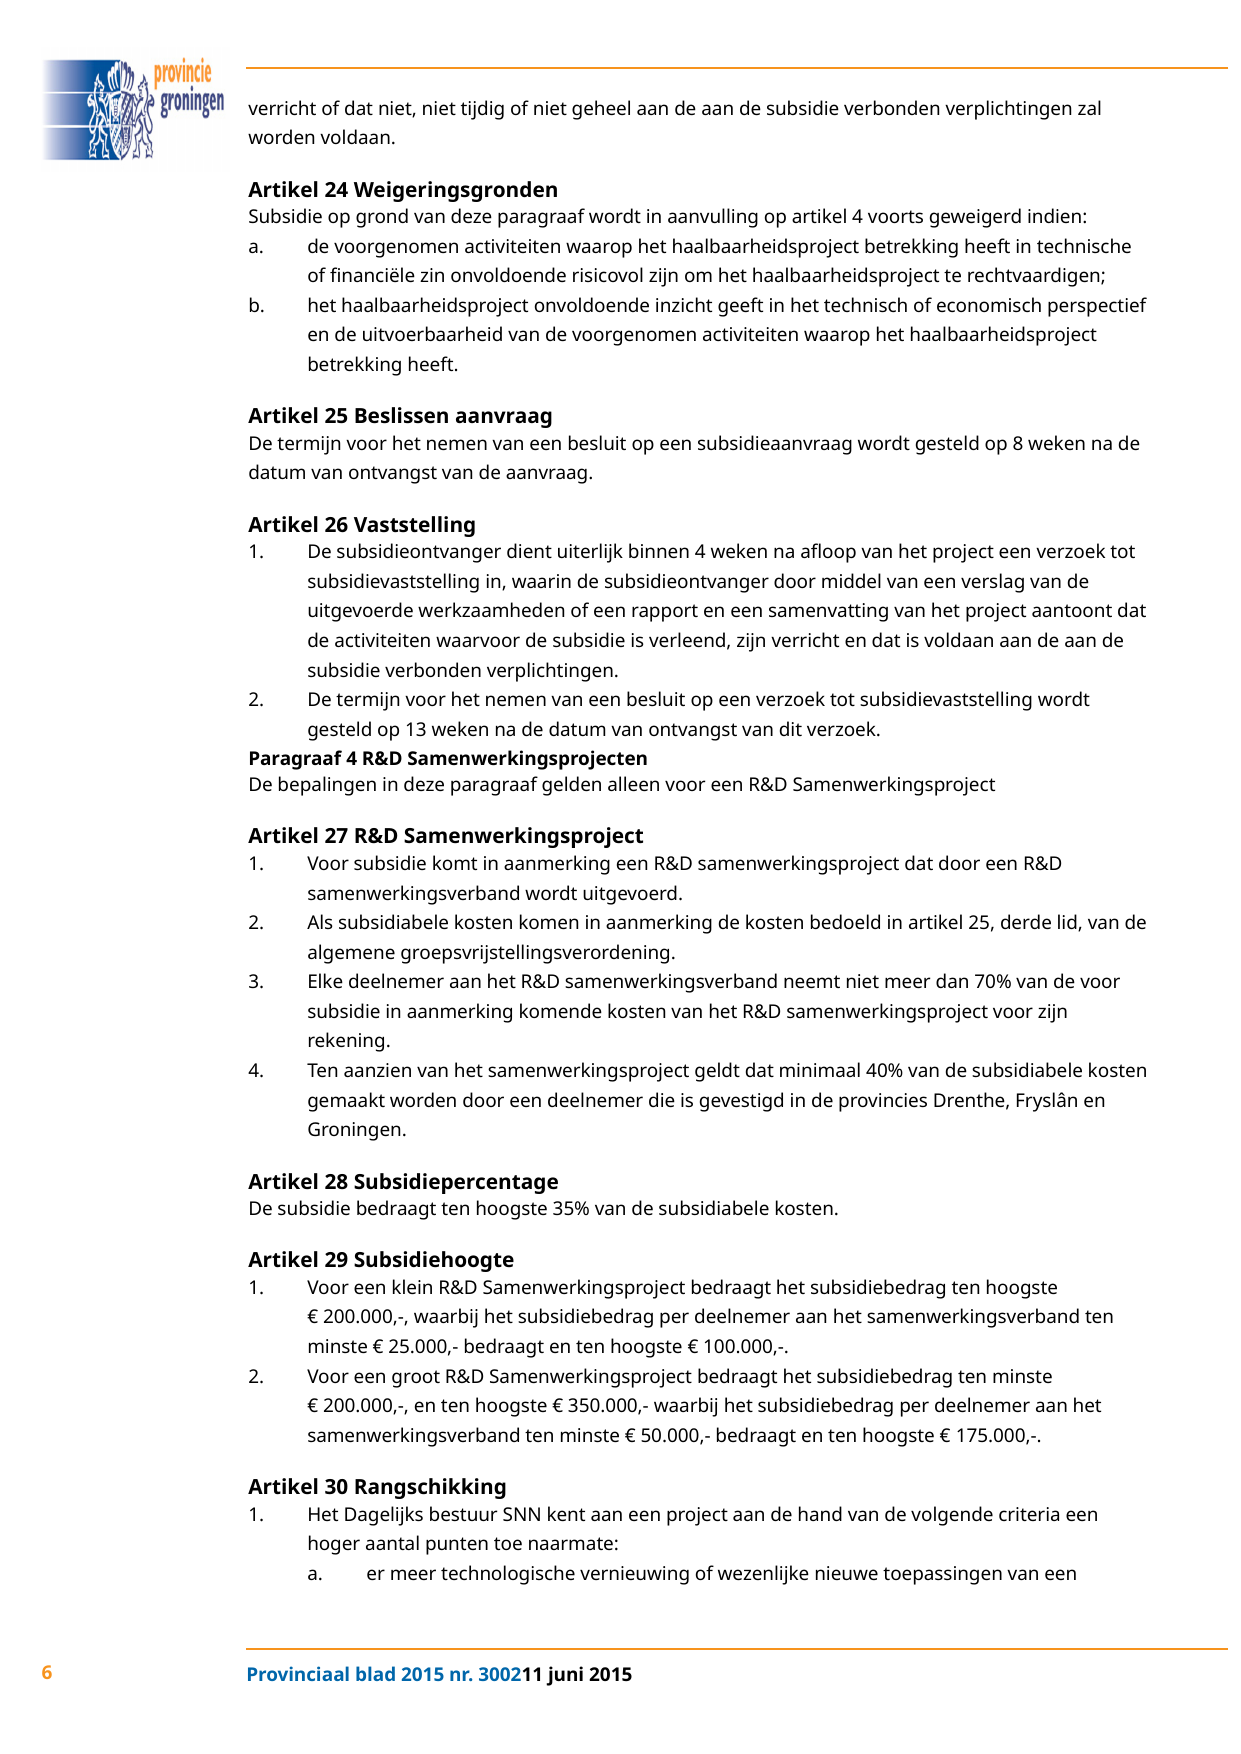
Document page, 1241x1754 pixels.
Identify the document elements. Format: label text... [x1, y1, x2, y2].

text Artikel 24 Weigeringsgronden [248, 175, 1152, 203]
list er meer technologische vernieuwing of wezenlijke nieuwe toepassingen van een [307, 1560, 1152, 1586]
text Artikel 30 Rangschikking [248, 1472, 1152, 1501]
list Voor subsidie komt in aanmerking een R&D samenwerkingsproject dat door een R&D samenwerkingsverband wordt uitgevoerd. [248, 850, 1152, 905]
text Artikel 27 R&D Samenwerkingsproject [248, 822, 1152, 850]
text Artikel 26 Vaststelling [248, 510, 1152, 538]
text De bepalingen in deze paragraaf gelden alleen voor een R&D Samenwerkingsproject [248, 771, 1152, 797]
text Artikel 29 Subsidiehoogte [248, 1246, 1152, 1274]
list de voorgenomen activiteiten waarop het haalbaarheidsproject betrekking heeft in technische of financiële zin onvoldoende risicovol zijn om het haalbaarheidsproject te rechtvaardigen; [248, 233, 1152, 288]
list Het Dagelijks bestuur SNN kent aan een project aan de hand van de volgende criteria een hoger aantal punten toe naarmate: [248, 1501, 1152, 1556]
list De termijn voor het nemen van een besluit op een verzoek tot subsidievaststelling wordt gesteld op 13 weken na de datum van ontvangst van dit verzoek. [248, 686, 1152, 742]
text Subsidie op grond van deze paragraaf wordt in aanvulling op artikel 4 voorts geweigerd indien: [248, 203, 1152, 229]
picture [41, 47, 231, 172]
text Artikel 25 Beslissen aanvraag [248, 402, 1152, 430]
list het haalbaarheidsproject onvoldoende inzicht geeft in het technisch of economisch perspectief en de uitvoerbaarheid van de voorgenomen activiteiten waarop het haalbaarheidsproject betrekking heeft. [248, 292, 1152, 377]
list Voor een klein R&D Samenwerkingsproject bedraagt het subsidiebedrag ten hoogste € 200.000,-, waarbij het subsidiebedrag per deelnemer aan het samenwerkingsverband ten minste € 25.000,- bedraagt en ten hoogste € 100.000,-. [248, 1274, 1152, 1359]
list Als subsidiabele kosten komen in aanmerking de kosten bedoeld in artikel 25, derde lid, van de algemene groepsvrijstellingsverordening. [248, 909, 1152, 964]
text De subsidie bedraagt ten hoogste 35% van de subsidiabele kosten. [248, 1195, 1152, 1221]
list Voor een groot R&D Samenwerkingsproject bedraagt het subsidiebedrag ten minste € 200.000,-, en ten hoogste € 350.000,- waarbij het subsidiebedrag per deelnemer aan het samenwerkingsverband ten minste € 50.000,- bedraagt en ten hoogste € 175.000,-. [248, 1363, 1152, 1448]
text De termijn voor het nemen van een besluit op een subsidieaanvraag wordt gesteld op 8 weken na de datum van ontvangst van de aanvraag. [248, 430, 1152, 485]
list De subsidieontvanger dient uiterlijk binnen 4 weken na afloop van het project een verzoek tot subsidievaststelling in, waarin de subsidieontvanger door middel van een verslag van de uitgevoerde werkzaamheden of een rapport en een samenvatting van het project aantoont dat de activiteiten waarvoor de subsidie is verleend, zijn verricht en dat is voldaan aan de aan de subsidie verbonden verplichtingen. [248, 538, 1152, 682]
list Ten aanzien van het samenwerkingsproject geldt dat minimaal 40% van de subsidiabele kosten gemaakt worden door een deelnemer die is gevestigd in de provincies Drenthe, Fryslân en Groningen. [248, 1057, 1152, 1142]
text Artikel 28 Subsidiepercentage [248, 1167, 1152, 1195]
list Elke deelnemer aan het R&D samenwerkingsverband neemt niet meer dan 70% van de voor subsidie in aanmerking komende kosten van het R&D samenwerkingsproject voor zijn rekening. [248, 968, 1152, 1053]
text Paragraaf 4 R&D Samenwerkingsprojecten [248, 746, 1152, 771]
text verricht of dat niet, niet tijdig of niet geheel aan de aan de subsidie verbonden verplichtingen zal worden voldaan. [248, 95, 1152, 150]
